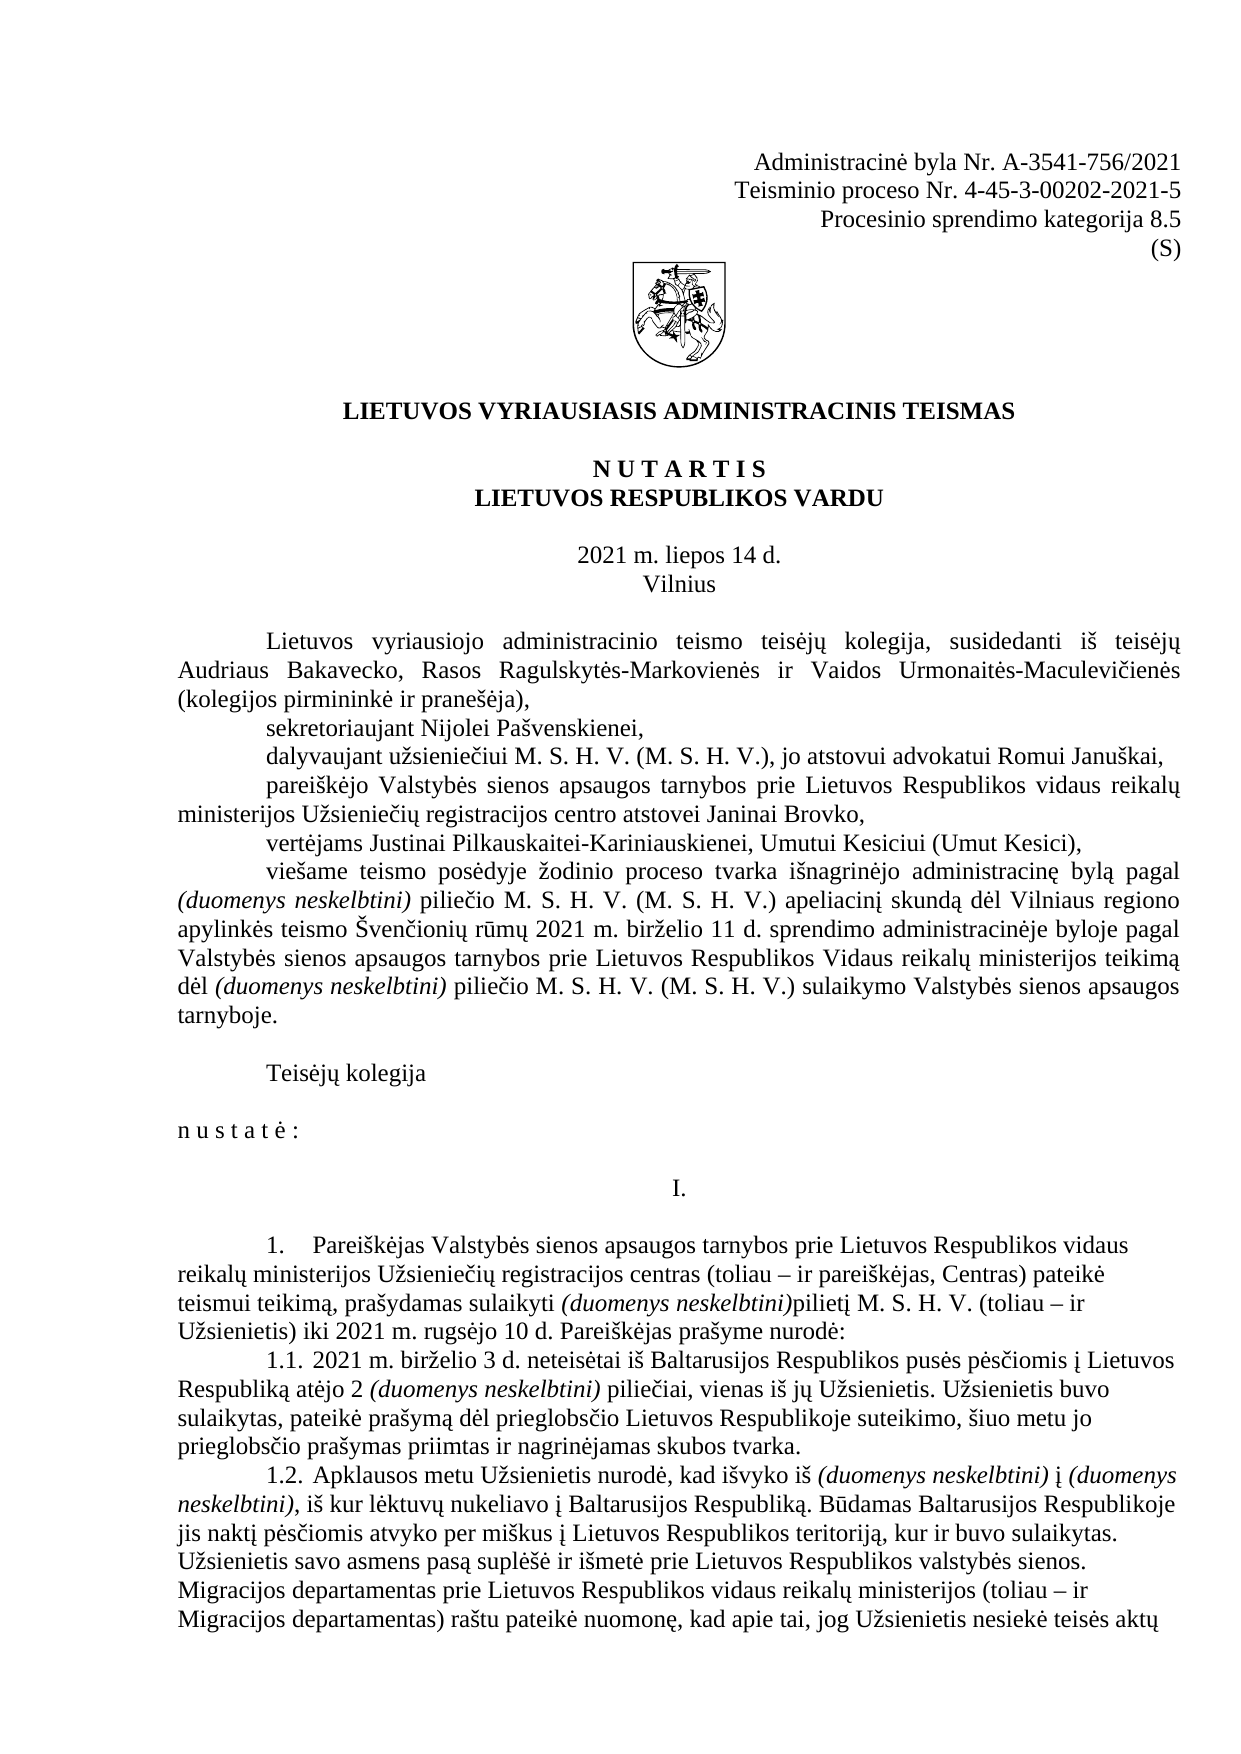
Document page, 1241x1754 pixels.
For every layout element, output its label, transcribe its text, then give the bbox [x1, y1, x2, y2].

text Teisminio proceso Nr. 4-45-3-00202-2021-5 [177, 176, 1181, 204]
text sekretoriaujant Nijolei Pašvenskienei, [177, 713, 1181, 741]
text vertėjams Justinai Pilkauskaitei-Kariniauskienei, Umutui Kesiciui (Umut Kesici), [177, 828, 1181, 856]
text Vilnius [177, 569, 1181, 598]
text 1.2. Apklausos metu Užsienietis nurodė, kad išvyko iš (duomenys neskelbtini) į (duomenys neskelbtini), iš kur lėktuvų nukeliavo į Baltarusijos Respubliką. Būdamas Baltarusijos Respublikoje jis naktį pėsčiomis atvyko per miškus į Lietuvos Respublikos teritoriją, kur ir buvo sulaikytas. Užsienietis savo asmens pasą suplėšė ir išmetė prie Lietuvos Respublikos valstybės sienos. Migracijos departamentas prie Lietuvos Respublikos vidaus reikalų ministerijos (toliau – ir Migracijos departamentas) raštu pateikė nuomonę, kad apie tai, jog Užsienietis nesiekė teisės aktų [177, 1460, 1181, 1633]
text Procesinio sprendimo kategorija 8.5 [177, 204, 1181, 233]
text viešame teismo posėdyje žodinio proceso tvarka išnagrinėjo administracinę bylą pagal (duomenys neskelbtini) piliečio M. S. H. V. (M. S. H. V.) apeliacinį skundą dėl Vilniaus regiono apylinkės teismo Švenčionių rūmų 2021 m. birželio 11 d. sprendimo administracinėje byloje pagal Valstybės sienos apsaugos tarnybos prie Lietuvos Respublikos Vidaus reikalų ministerijos teikimą dėl (duomenys neskelbtini) piliečio M. S. H. V. (M. S. H. V.) sulaikymo Valstybės sienos apsaugos tarnyboje. [177, 856, 1181, 1029]
text 2021 m. liepos 14 d. [177, 540, 1181, 569]
text (S) [177, 233, 1181, 262]
text pareiškėjo Valstybės sienos apsaugos tarnybos prie Lietuvos Respublikos vidaus reikalų ministerijos Užsieniečių registracijos centro atstovei Janinai Brovko, [177, 770, 1181, 828]
text I. [177, 1173, 1181, 1201]
text LIETUVOS RESPUBLIKOS VARDU [177, 483, 1181, 511]
text dalyvaujant užsieniečiui M. S. H. V. (M. S. H. V.), jo atstovui advokatui Romui Januškai, [177, 741, 1181, 770]
text 1.1. 2021 m. birželio 3 d. neteisėtai iš Baltarusijos Respublikos pusės pėsčiomis į Lietuvos Respubliką atėjo 2 (duomenys neskelbtini) piliečiai, vienas iš jų Užsienietis. Užsienietis buvo sulaikytas, pateikė prašymą dėl prieglobsčio Lietuvos Respublikoje suteikimo, šiuo metu jo prieglobsčio prašymas priimtas ir nagrinėjamas skubos tvarka. [177, 1345, 1181, 1460]
text 1. Pareiškėjas Valstybės sienos apsaugos tarnybos prie Lietuvos Respublikos vidaus reikalų ministerijos Užsieniečių registracijos centras (toliau – ir pareiškėjas, Centras) pateikė teismui teikimą, prašydamas sulaikyti (duomenys neskelbtini)pilietį M. S. H. V. (toliau – ir Užsienietis) iki 2021 m. rugsėjo 10 d. Pareiškėjas prašyme nurodė: [177, 1230, 1181, 1345]
text N U T A R T I S [177, 454, 1181, 483]
text n u s t a t ė : [177, 1115, 1181, 1144]
text Lietuvos vyriausiojo administracinio teismo teisėjų kolegija, susidedanti iš teisėjų Audriaus Bakavecko, Rasos Ragulskytės-Markovienės ir Vaidos Urmonaitės-Maculevičienės (kolegijos pirmininkė ir pranešėja), [177, 626, 1181, 713]
text LIETUVOS VYRIAUSIASIS ADMINISTRACINIS TEISMAS [177, 396, 1181, 425]
text Administracinė byla Nr. A-3541-756/2021 [177, 147, 1181, 176]
text Teisėjų kolegija [177, 1058, 1181, 1086]
